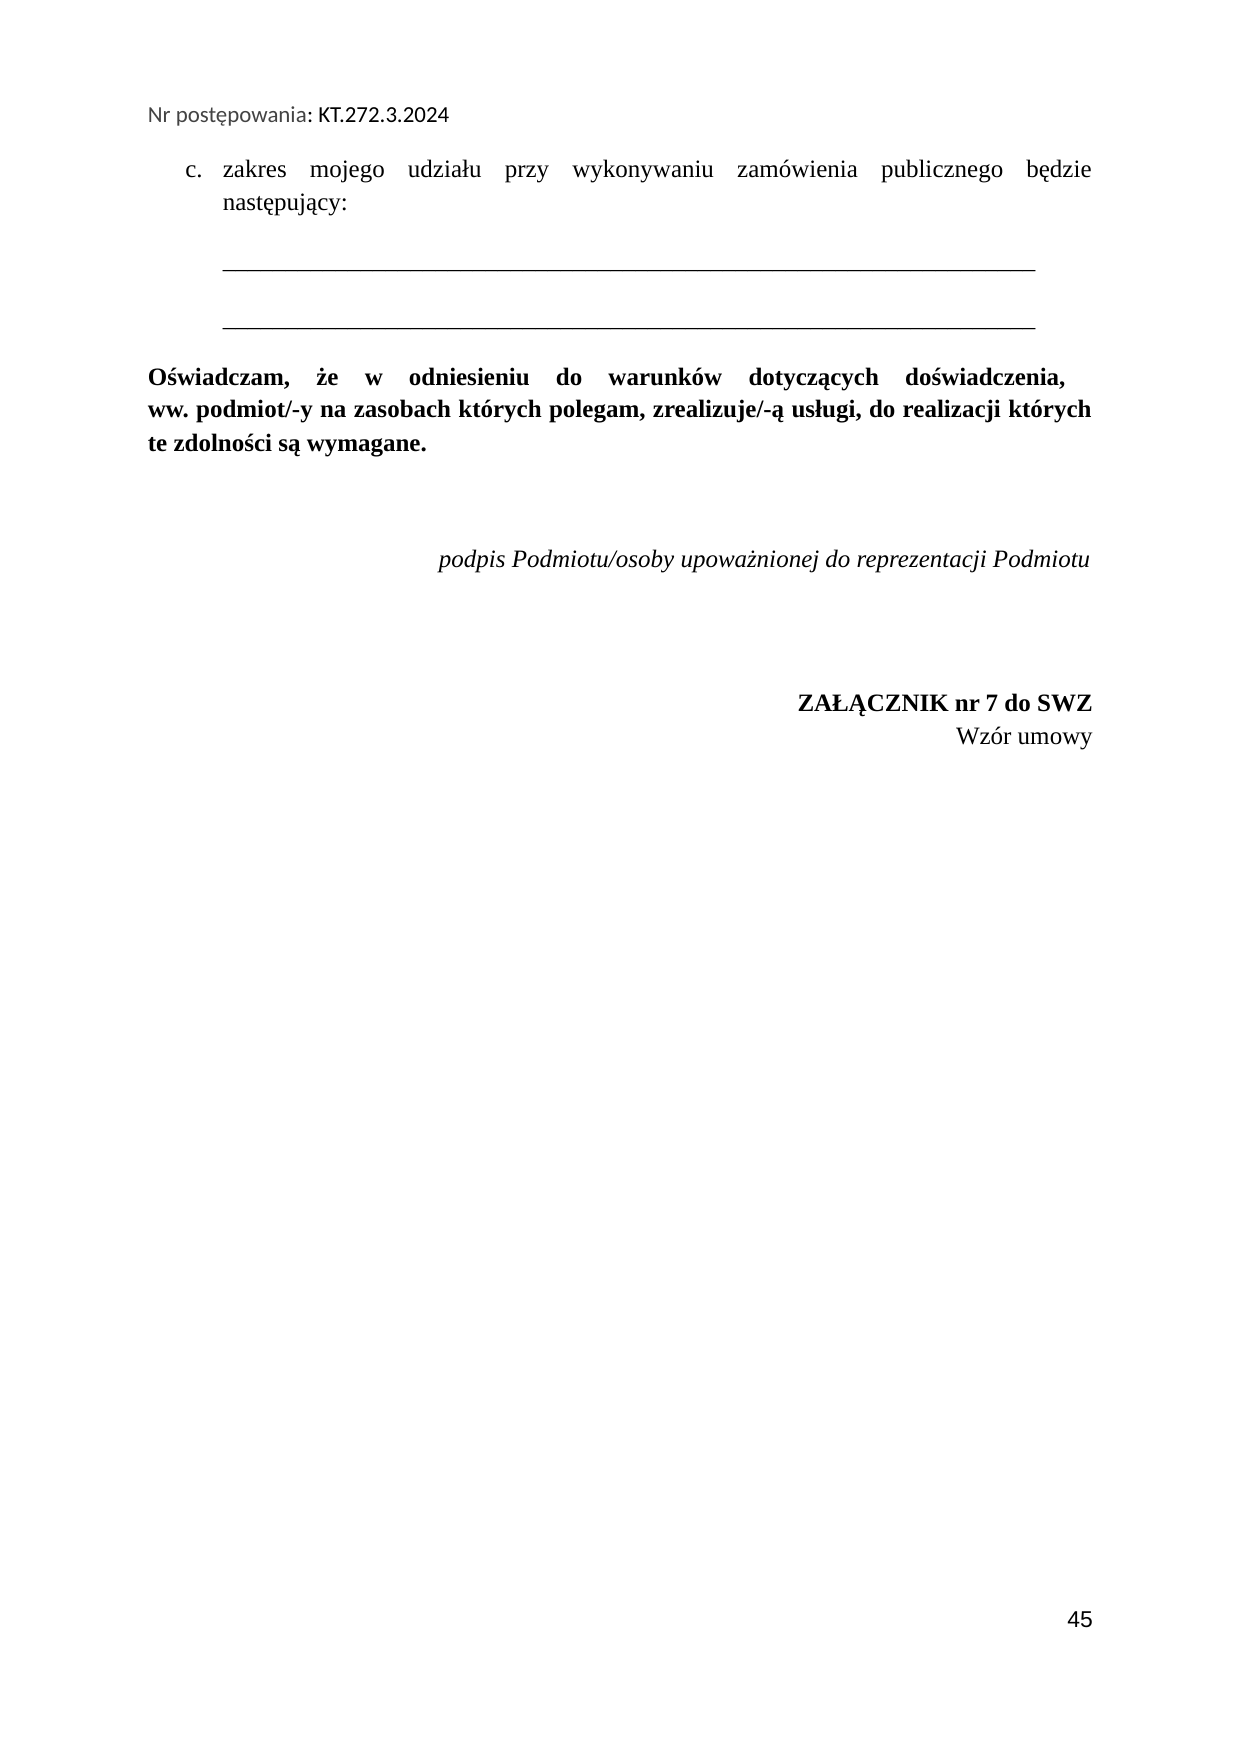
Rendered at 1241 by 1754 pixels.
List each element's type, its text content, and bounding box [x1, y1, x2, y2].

text _________________________________________________________________ [223, 246, 1092, 274]
text Wzór umowy [694, 721, 1092, 750]
text Oświadczam, że w odniesieniu do warunków dotyczących doświadczenia, ww. podmiot/-y na zasobach których polegam, zrealizuje/-ą usługi, do realizacji których te zdolności są wymagane. [148, 362, 1092, 456]
text _________________________________________________________________ [223, 303, 1092, 332]
text ZAŁĄCZNIK nr 7 do SWZ [694, 688, 1092, 717]
list zakres mojego udziału przy wykonywaniu zamówienia publicznego będzie następujący: [185, 154, 1092, 216]
list podpis Podmiotu/osoby upoważnionej do reprezentacji Podmiotu [148, 544, 1092, 572]
